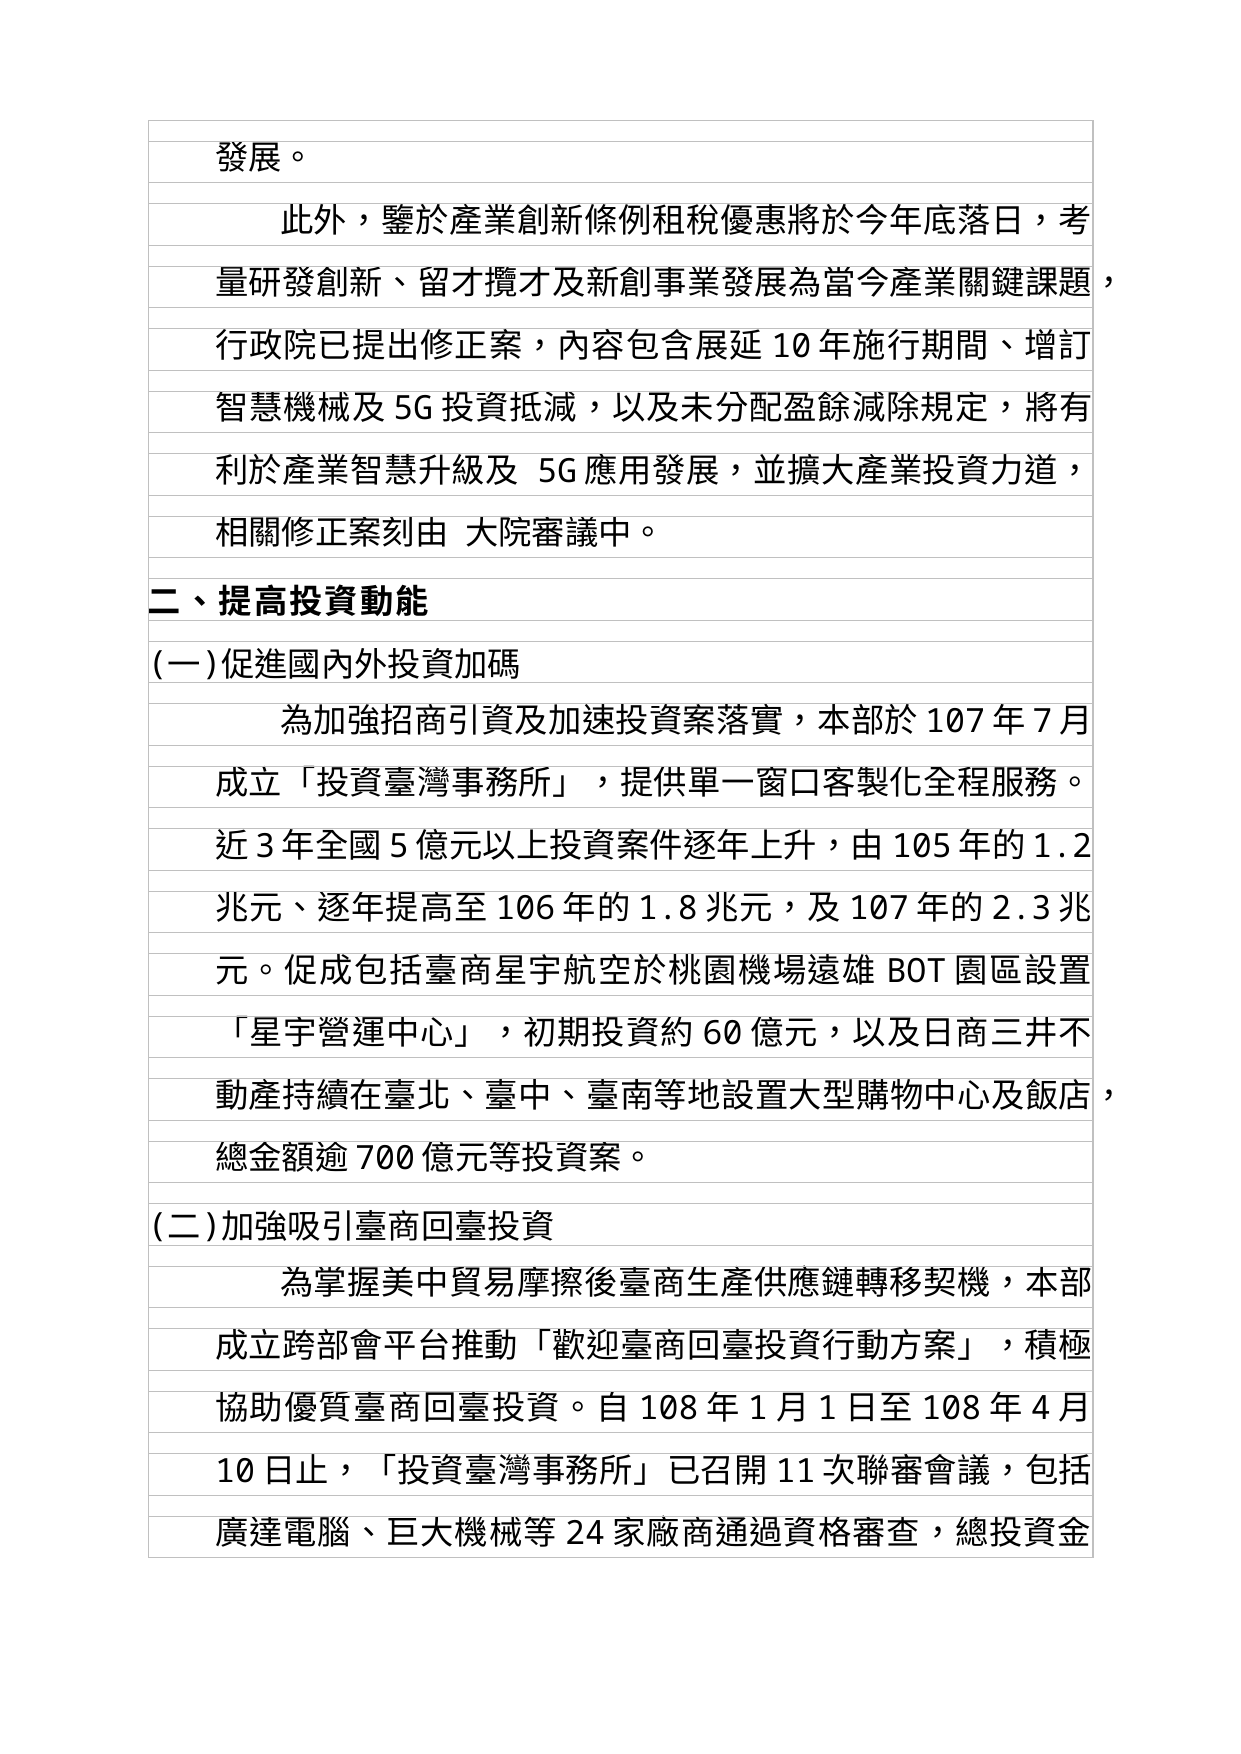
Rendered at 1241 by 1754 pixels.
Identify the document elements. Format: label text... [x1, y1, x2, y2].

text 為加強招商引資及加速投資案落實，本部於107年7月成立「投資臺灣事務所」，提供單一窗口客製化全程服務。近3年全國5億元以上投資案件逐年上升，由105年的1.2兆元、逐年提高至106年的1.8兆元，及107年的2.3兆元。促成包括臺商星宇航空於桃園機場遠雄BOT園區設置「星宇營運中心」，初期投資約60億元，以及日商三井不動產持續在臺北、臺中、臺南等地設置大型購物中心及飯店，總金額逾700億元等投資案。 [215, 1142, 1092, 1182]
subtitle 二、提高投資動能 [149, 579, 1092, 620]
text 為掌握美中貿易摩擦後臺商生產供應鏈轉移契機，本部 [215, 1267, 1092, 1307]
text 此外，鑒於產業創新條例租稅優惠將於今年底落日，考量研發創新、留才攬才及新創事業發展為當今產業關鍵課題，行政院已提出修正案，內容包含展延10年施行期間、增訂智慧機械及5G投資抵減，以及未分配盈餘減除規定，將有利於產業智慧升級及 5G應用發展，並擴大產業投資力道，相關修正案刻由 大院審議中。 [215, 204, 1092, 245]
text (二)加強吸引臺商回臺投資 [149, 1204, 1092, 1245]
text 為加強招商引資及加速投資案落實，本部於107年7月成立「投資臺灣事務所」，提供單一窗口客製化全程服務。近3年全國5億元以上投資案件逐年上升，由105年的1.2兆元、逐年提高至106年的1.8兆元，及107年的2.3兆元。促成包括臺商星宇航空於桃園機場遠雄BOT園區設置「星宇營運中心」，初期投資約60億元，以及日商三井不動產持續在臺北、臺中、臺南等地設置大型購物中心及飯店，總金額逾700億元等投資案。 [215, 808, 1092, 828]
text 為加強招商引資及加速投資案落實，本部於107年7月成立「投資臺灣事務所」，提供單一窗口客製化全程服務。近3年全國5億元以上投資案件逐年上升，由105年的1.2兆元、逐年提高至106年的1.8兆元，及107年的2.3兆元。促成包括臺商星宇航空於桃園機場遠雄BOT園區設置「星宇營運中心」，初期投資約60億元，以及日商三井不動產持續在臺北、臺中、臺南等地設置大型購物中心及飯店，總金額逾700億元等投資案。 [215, 996, 1092, 1016]
text [215, 1371, 1092, 1391]
text [215, 1496, 1092, 1516]
text 為加強招商引資及加速投資案落實，本部於107年7月成立「投資臺灣事務所」，提供單一窗口客製化全程服務。近3年全國5億元以上投資案件逐年上升，由105年的1.2兆元、逐年提高至106年的1.8兆元，及107年的2.3兆元。促成包括臺商星宇航空於桃園機場遠雄BOT園區設置「星宇營運中心」，初期投資約60億元，以及日商三井不動產持續在臺北、臺中、臺南等地設置大型購物中心及飯店，總金額逾700億元等投資案。 [215, 1121, 1092, 1141]
text 此外，鑒於產業創新條例租稅優惠將於今年底落日，考量研發創新、留才攬才及新創事業發展為當今產業關鍵課題，行政院已提出修正案，內容包含展延10年施行期間、增訂智慧機械及5G投資抵減，以及未分配盈餘減除規定，將有利於產業智慧升級及 5G應用發展，並擴大產業投資力道，相關修正案刻由 大院審議中。 [215, 308, 1092, 328]
text 此外，鑒於產業創新條例租稅優惠將於今年底落日，考量研發創新、留才攬才及新創事業發展為當今產業關鍵課題，行政院已提出修正案，內容包含展延10年施行期間、增訂智慧機械及5G投資抵減，以及未分配盈餘減除規定，將有利於產業智慧升級及 5G應用發展，並擴大產業投資力道，相關修正案刻由 大院審議中。 [215, 183, 1092, 203]
text 為加強招商引資及加速投資案落實，本部於107年7月成立「投資臺灣事務所」，提供單一窗口客製化全程服務。近3年全國5億元以上投資案件逐年上升，由105年的1.2兆元、逐年提高至106年的1.8兆元，及107年的2.3兆元。促成包括臺商星宇航空於桃園機場遠雄BOT園區設置「星宇營運中心」，初期投資約60億元，以及日商三井不動產持續在臺北、臺中、臺南等地設置大型購物中心及飯店，總金額逾700億元等投資案。 [215, 1058, 1092, 1078]
text [215, 1246, 1092, 1266]
text [149, 621, 1092, 641]
text 廣達電腦、巨大機械等24家廠商通過資格審查，總投資金 [215, 1517, 1092, 1557]
text [215, 1433, 1092, 1453]
text 為加強招商引資及加速投資案落實，本部於107年7月成立「投資臺灣事務所」，提供單一窗口客製化全程服務。近3年全國5億元以上投資案件逐年上升，由105年的1.2兆元、逐年提高至106年的1.8兆元，及107年的2.3兆元。促成包括臺商星宇航空於桃園機場遠雄BOT園區設置「星宇營運中心」，初期投資約60億元，以及日商三井不動產持續在臺北、臺中、臺南等地設置大型購物中心及飯店，總金額逾700億元等投資案。 [215, 892, 1092, 932]
text [215, 1308, 1092, 1328]
text 此外，鑒於產業創新條例租稅優惠將於今年底落日，考量研發創新、留才攬才及新創事業發展為當今產業關鍵課題，行政院已提出修正案，內容包含展延10年施行期間、增訂智慧機械及5G投資抵減，以及未分配盈餘減除規定，將有利於產業智慧升級及 5G應用發展，並擴大產業投資力道，相關修正案刻由 大院審議中。 [215, 267, 1092, 307]
text (一)促進國內外投資加碼 [149, 642, 1092, 682]
text 此外，鑒於產業創新條例租稅優惠將於今年底落日，考量研發創新、留才攬才及新創事業發展為當今產業關鍵課題，行政院已提出修正案，內容包含展延10年施行期間、增訂智慧機械及5G投資抵減，以及未分配盈餘減除規定，將有利於產業智慧升級及 5G應用發展，並擴大產業投資力道，相關修正案刻由 大院審議中。 [215, 371, 1092, 391]
subtitle [149, 558, 1092, 578]
text 此外，鑒於產業創新條例租稅優惠將於今年底落日，考量研發創新、留才攬才及新創事業發展為當今產業關鍵課題，行政院已提出修正案，內容包含展延10年施行期間、增訂智慧機械及5G投資抵減，以及未分配盈餘減除規定，將有利於產業智慧升級及 5G應用發展，並擴大產業投資力道，相關修正案刻由 大院審議中。 [215, 329, 1092, 370]
text 為加強招商引資及加速投資案落實，本部於107年7月成立「投資臺灣事務所」，提供單一窗口客製化全程服務。近3年全國5億元以上投資案件逐年上升，由105年的1.2兆元、逐年提高至106年的1.8兆元，及107年的2.3兆元。促成包括臺商星宇航空於桃園機場遠雄BOT園區設置「星宇營運中心」，初期投資約60億元，以及日商三井不動產持續在臺北、臺中、臺南等地設置大型購物中心及飯店，總金額逾700億元等投資案。 [215, 1079, 1092, 1120]
text 為加強招商引資及加速投資案落實，本部於107年7月成立「投資臺灣事務所」，提供單一窗口客製化全程服務。近3年全國5億元以上投資案件逐年上升，由105年的1.2兆元、逐年提高至106年的1.8兆元，及107年的2.3兆元。促成包括臺商星宇航空於桃園機場遠雄BOT園區設置「星宇營運中心」，初期投資約60億元，以及日商三井不動產持續在臺北、臺中、臺南等地設置大型購物中心及飯店，總金額逾700億元等投資案。 [215, 746, 1092, 766]
text 賦予法規機動有彈性，有助打造友善的創新創業與投資環境，活絡經濟動能。新公司法已於107年11月1日施行，共計修正148條條文，變動幅度為近17年之最，本次修正主軸為彈性化、國際化及公司治理強化，公司從籌資工具到經營權、董事會、股東會等均更具彈性，有利激勵新創事業發展。 [215, 142, 1092, 182]
text 此外，鑒於產業創新條例租稅優惠將於今年底落日，考量研發創新、留才攬才及新創事業發展為當今產業關鍵課題，行政院已提出修正案，內容包含展延10年施行期間、增訂智慧機械及5G投資抵減，以及未分配盈餘減除規定，將有利於產業智慧升級及 5G應用發展，並擴大產業投資力道，相關修正案刻由 大院審議中。 [215, 517, 1092, 557]
text 為加強招商引資及加速投資案落實，本部於107年7月成立「投資臺灣事務所」，提供單一窗口客製化全程服務。近3年全國5億元以上投資案件逐年上升，由105年的1.2兆元、逐年提高至106年的1.8兆元，及107年的2.3兆元。促成包括臺商星宇航空於桃園機場遠雄BOT園區設置「星宇營運中心」，初期投資約60億元，以及日商三井不動產持續在臺北、臺中、臺南等地設置大型購物中心及飯店，總金額逾700億元等投資案。 [215, 933, 1092, 953]
text 此外，鑒於產業創新條例租稅優惠將於今年底落日，考量研發創新、留才攬才及新創事業發展為當今產業關鍵課題，行政院已提出修正案，內容包含展延10年施行期間、增訂智慧機械及5G投資抵減，以及未分配盈餘減除規定，將有利於產業智慧升級及 5G應用發展，並擴大產業投資力道，相關修正案刻由 大院審議中。 [215, 496, 1092, 516]
text [149, 1183, 1092, 1203]
text 此外，鑒於產業創新條例租稅優惠將於今年底落日，考量研發創新、留才攬才及新創事業發展為當今產業關鍵課題，行政院已提出修正案，內容包含展延10年施行期間、增訂智慧機械及5G投資抵減，以及未分配盈餘減除規定，將有利於產業智慧升級及 5G應用發展，並擴大產業投資力道，相關修正案刻由 大院審議中。 [215, 246, 1092, 266]
text 成立跨部會平台推動「歡迎臺商回臺投資行動方案」，積極 [215, 1329, 1092, 1370]
text 為加強招商引資及加速投資案落實，本部於107年7月成立「投資臺灣事務所」，提供單一窗口客製化全程服務。近3年全國5億元以上投資案件逐年上升，由105年的1.2兆元、逐年提高至106年的1.8兆元，及107年的2.3兆元。促成包括臺商星宇航空於桃園機場遠雄BOT園區設置「星宇營運中心」，初期投資約60億元，以及日商三井不動產持續在臺北、臺中、臺南等地設置大型購物中心及飯店，總金額逾700億元等投資案。 [215, 871, 1092, 891]
text 為加強招商引資及加速投資案落實，本部於107年7月成立「投資臺灣事務所」，提供單一窗口客製化全程服務。近3年全國5億元以上投資案件逐年上升，由105年的1.2兆元、逐年提高至106年的1.8兆元，及107年的2.3兆元。促成包括臺商星宇航空於桃園機場遠雄BOT園區設置「星宇營運中心」，初期投資約60億元，以及日商三井不動產持續在臺北、臺中、臺南等地設置大型購物中心及飯店，總金額逾700億元等投資案。 [215, 829, 1092, 870]
text 為加強招商引資及加速投資案落實，本部於107年7月成立「投資臺灣事務所」，提供單一窗口客製化全程服務。近3年全國5億元以上投資案件逐年上升，由105年的1.2兆元、逐年提高至106年的1.8兆元，及107年的2.3兆元。促成包括臺商星宇航空於桃園機場遠雄BOT園區設置「星宇營運中心」，初期投資約60億元，以及日商三井不動產持續在臺北、臺中、臺南等地設置大型購物中心及飯店，總金額逾700億元等投資案。 [215, 954, 1092, 995]
text 協助優質臺商回臺投資。自108年1月1日至108年4月 [215, 1392, 1092, 1432]
text 為加強招商引資及加速投資案落實，本部於107年7月成立「投資臺灣事務所」，提供單一窗口客製化全程服務。近3年全國5億元以上投資案件逐年上升，由105年的1.2兆元、逐年提高至106年的1.8兆元，及107年的2.3兆元。促成包括臺商星宇航空於桃園機場遠雄BOT園區設置「星宇營運中心」，初期投資約60億元，以及日商三井不動產持續在臺北、臺中、臺南等地設置大型購物中心及飯店，總金額逾700億元等投資案。 [215, 683, 1092, 703]
text 為加強招商引資及加速投資案落實，本部於107年7月成立「投資臺灣事務所」，提供單一窗口客製化全程服務。近3年全國5億元以上投資案件逐年上升，由105年的1.2兆元、逐年提高至106年的1.8兆元，及107年的2.3兆元。促成包括臺商星宇航空於桃園機場遠雄BOT園區設置「星宇營運中心」，初期投資約60億元，以及日商三井不動產持續在臺北、臺中、臺南等地設置大型購物中心及飯店，總金額逾700億元等投資案。 [215, 767, 1092, 807]
text 此外，鑒於產業創新條例租稅優惠將於今年底落日，考量研發創新、留才攬才及新創事業發展為當今產業關鍵課題，行政院已提出修正案，內容包含展延10年施行期間、增訂智慧機械及5G投資抵減，以及未分配盈餘減除規定，將有利於產業智慧升級及 5G應用發展，並擴大產業投資力道，相關修正案刻由 大院審議中。 [215, 454, 1092, 495]
text 10日止，「投資臺灣事務所」已召開11次聯審會議，包括 [215, 1454, 1092, 1495]
text 為加強招商引資及加速投資案落實，本部於107年7月成立「投資臺灣事務所」，提供單一窗口客製化全程服務。近3年全國5億元以上投資案件逐年上升，由105年的1.2兆元、逐年提高至106年的1.8兆元，及107年的2.3兆元。促成包括臺商星宇航空於桃園機場遠雄BOT園區設置「星宇營運中心」，初期投資約60億元，以及日商三井不動產持續在臺北、臺中、臺南等地設置大型購物中心及飯店，總金額逾700億元等投資案。 [215, 1017, 1092, 1057]
text 此外，鑒於產業創新條例租稅優惠將於今年底落日，考量研發創新、留才攬才及新創事業發展為當今產業關鍵課題，行政院已提出修正案，內容包含展延10年施行期間、增訂智慧機械及5G投資抵減，以及未分配盈餘減除規定，將有利於產業智慧升級及 5G應用發展，並擴大產業投資力道，相關修正案刻由 大院審議中。 [215, 392, 1092, 432]
text 為加強招商引資及加速投資案落實，本部於107年7月成立「投資臺灣事務所」，提供單一窗口客製化全程服務。近3年全國5億元以上投資案件逐年上升，由105年的1.2兆元、逐年提高至106年的1.8兆元，及107年的2.3兆元。促成包括臺商星宇航空於桃園機場遠雄BOT園區設置「星宇營運中心」，初期投資約60億元，以及日商三井不動產持續在臺北、臺中、臺南等地設置大型購物中心及飯店，總金額逾700億元等投資案。 [215, 704, 1092, 745]
text 賦予法規機動有彈性，有助打造友善的創新創業與投資環境，活絡經濟動能。新公司法已於107年11月1日施行，共計修正148條條文，變動幅度為近17年之最，本次修正主軸為彈性化、國際化及公司治理強化，公司從籌資工具到經營權、董事會、股東會等均更具彈性，有利激勵新創事業發展。 [215, 121, 1092, 141]
text 此外，鑒於產業創新條例租稅優惠將於今年底落日，考量研發創新、留才攬才及新創事業發展為當今產業關鍵課題，行政院已提出修正案，內容包含展延10年施行期間、增訂智慧機械及5G投資抵減，以及未分配盈餘減除規定，將有利於產業智慧升級及 5G應用發展，並擴大產業投資力道，相關修正案刻由 大院審議中。 [215, 433, 1092, 453]
